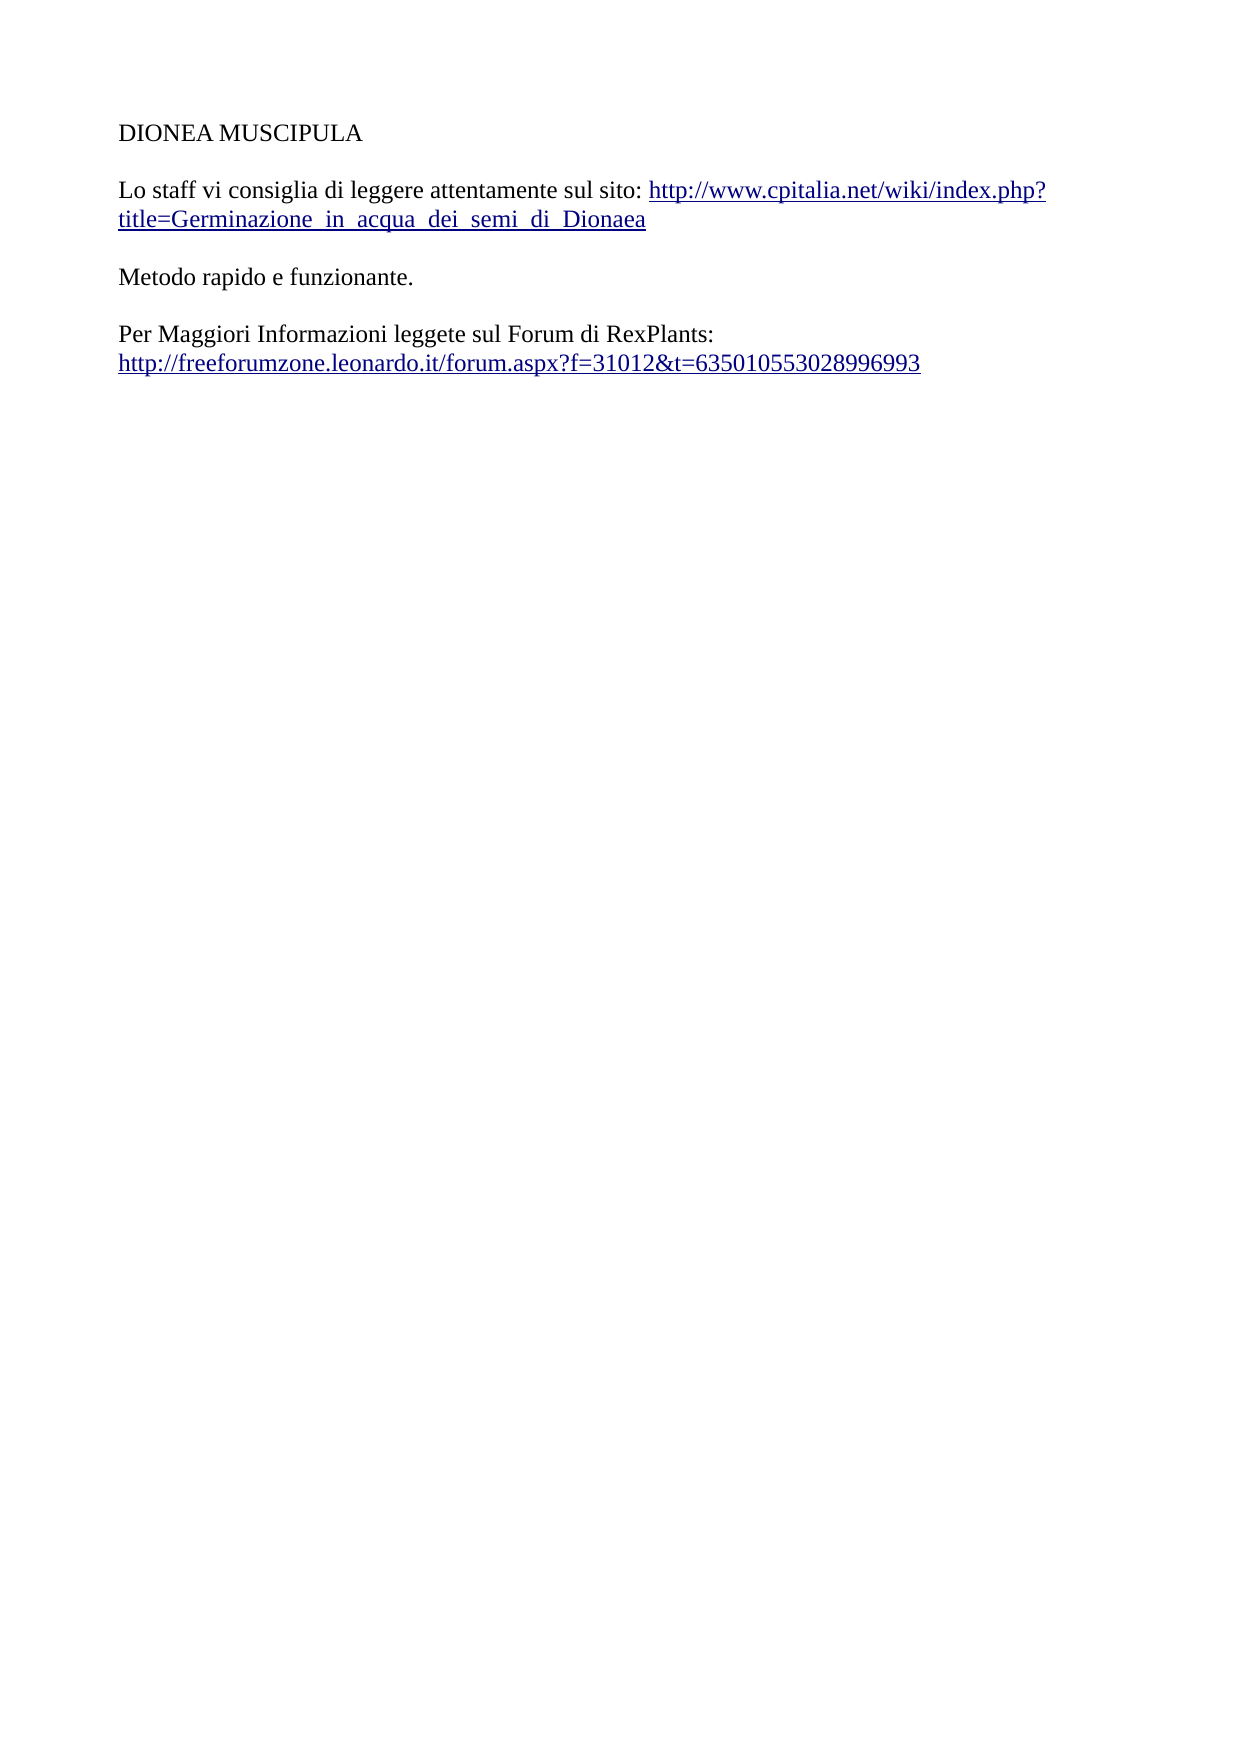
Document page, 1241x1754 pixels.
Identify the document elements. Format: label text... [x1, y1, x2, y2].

text DIONEA MUSCIPULA [118, 118, 1122, 147]
text Per Maggiori Informazioni leggete sul Forum di RexPlants: http://freeforumzone.leonardo.it/forum.aspx?f=31012&t=635010553028996993 [118, 319, 1122, 377]
text Lo staff vi consiglia di leggere attentamente sul sito: http://www.cpitalia.net/wiki/index.php?title=Germinazione_in_acqua_dei_semi_di_Dionaea [118, 176, 1122, 233]
text Metodo rapido e funzionante. [118, 262, 1122, 291]
